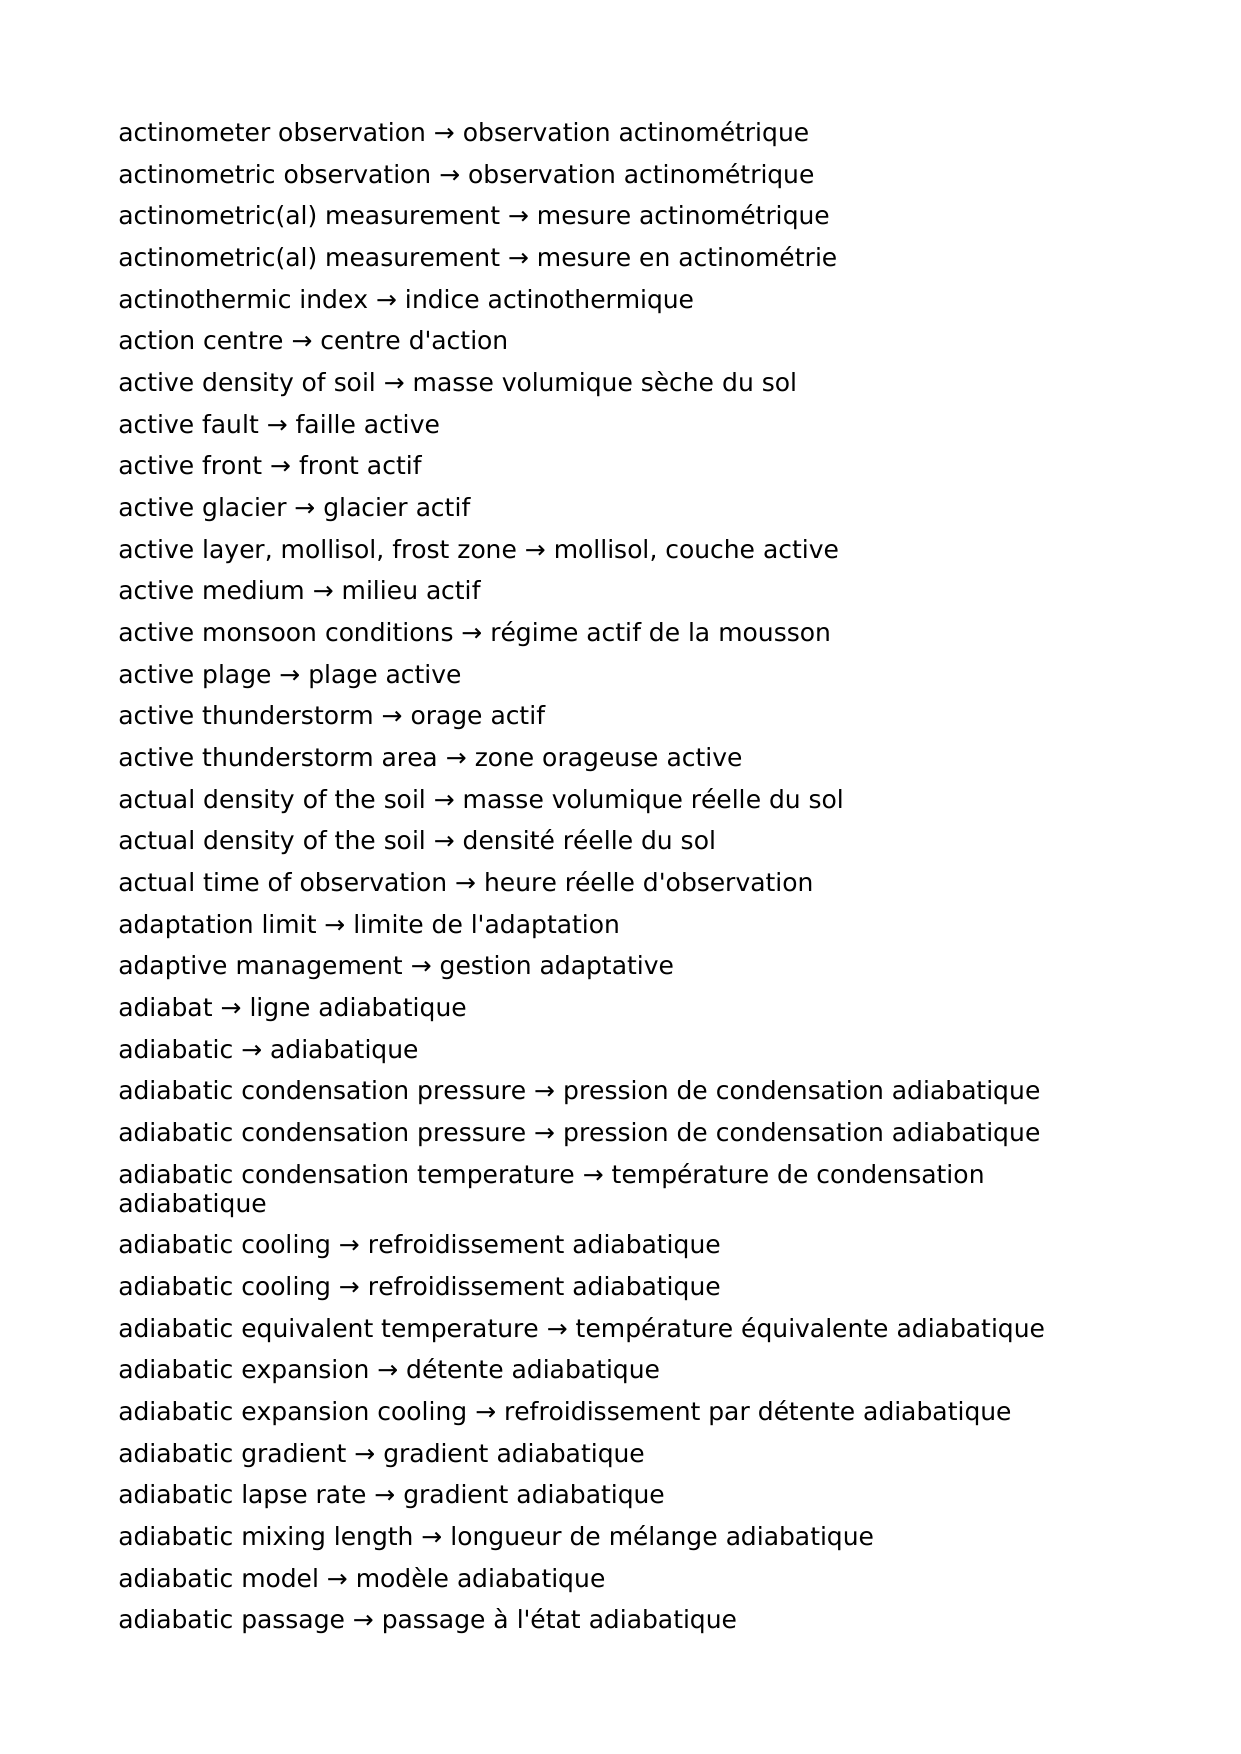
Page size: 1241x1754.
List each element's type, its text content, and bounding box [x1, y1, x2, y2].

text adiabatic mixing length → longueur de mélange adiabatique [118, 1522, 1122, 1551]
text adiabatic condensation pressure → pression de condensation adiabatique [118, 1076, 1122, 1106]
text active glacier → glacier actif [118, 493, 1122, 522]
text adiabatic expansion cooling → refroidissement par détente adiabatique [118, 1397, 1122, 1426]
text active fault → faille active [118, 410, 1122, 439]
text actual time of observation → heure réelle d'observation [118, 868, 1122, 897]
text active layer, mollisol, frost zone → mollisol, couche active [118, 535, 1122, 564]
text adiabatic cooling → refroidissement adiabatique [118, 1231, 1122, 1260]
text action centre → centre d'action [118, 326, 1122, 356]
text adiabatic → adiabatique [118, 1035, 1122, 1064]
text adiabat → ligne adiabatique [118, 993, 1122, 1022]
text actinometric observation → observation actinométrique [118, 160, 1122, 189]
text active monsoon conditions → régime actif de la mousson [118, 618, 1122, 647]
text active plage → plage active [118, 660, 1122, 689]
text adiabatic gradient → gradient adiabatique [118, 1439, 1122, 1468]
text adiabatic lapse rate → gradient adiabatique [118, 1481, 1122, 1510]
text adiabatic expansion → détente adiabatique [118, 1356, 1122, 1385]
text adaptation limit → limite de l'adaptation [118, 910, 1122, 939]
text adiabatic condensation temperature → température de condensation adiabatique [118, 1160, 1122, 1218]
text adiabatic cooling → refroidissement adiabatique [118, 1272, 1122, 1301]
text adiabatic condensation pressure → pression de condensation adiabatique [118, 1118, 1122, 1147]
text active density of soil → masse volumique sèche du sol [118, 368, 1122, 397]
text actual density of the soil → densité réelle du sol [118, 826, 1122, 856]
text actinometric(al) measurement → mesure en actinométrie [118, 243, 1122, 272]
text active thunderstorm → orage actif [118, 701, 1122, 731]
text active front → front actif [118, 451, 1122, 481]
text actual density of the soil → masse volumique réelle du sol [118, 785, 1122, 814]
text active thunderstorm area → zone orageuse active [118, 743, 1122, 772]
text actinothermic index → indice actinothermique [118, 285, 1122, 314]
text active medium → milieu actif [118, 576, 1122, 606]
text adiabatic passage → passage à l'état adiabatique [118, 1606, 1122, 1635]
text actinometric(al) measurement → mesure actinométrique [118, 201, 1122, 231]
text adaptive management → gestion adaptative [118, 951, 1122, 981]
text adiabatic equivalent temperature → température équivalente adiabatique [118, 1314, 1122, 1343]
text actinometer observation → observation actinométrique [118, 118, 1122, 147]
text adiabatic model → modèle adiabatique [118, 1564, 1122, 1593]
